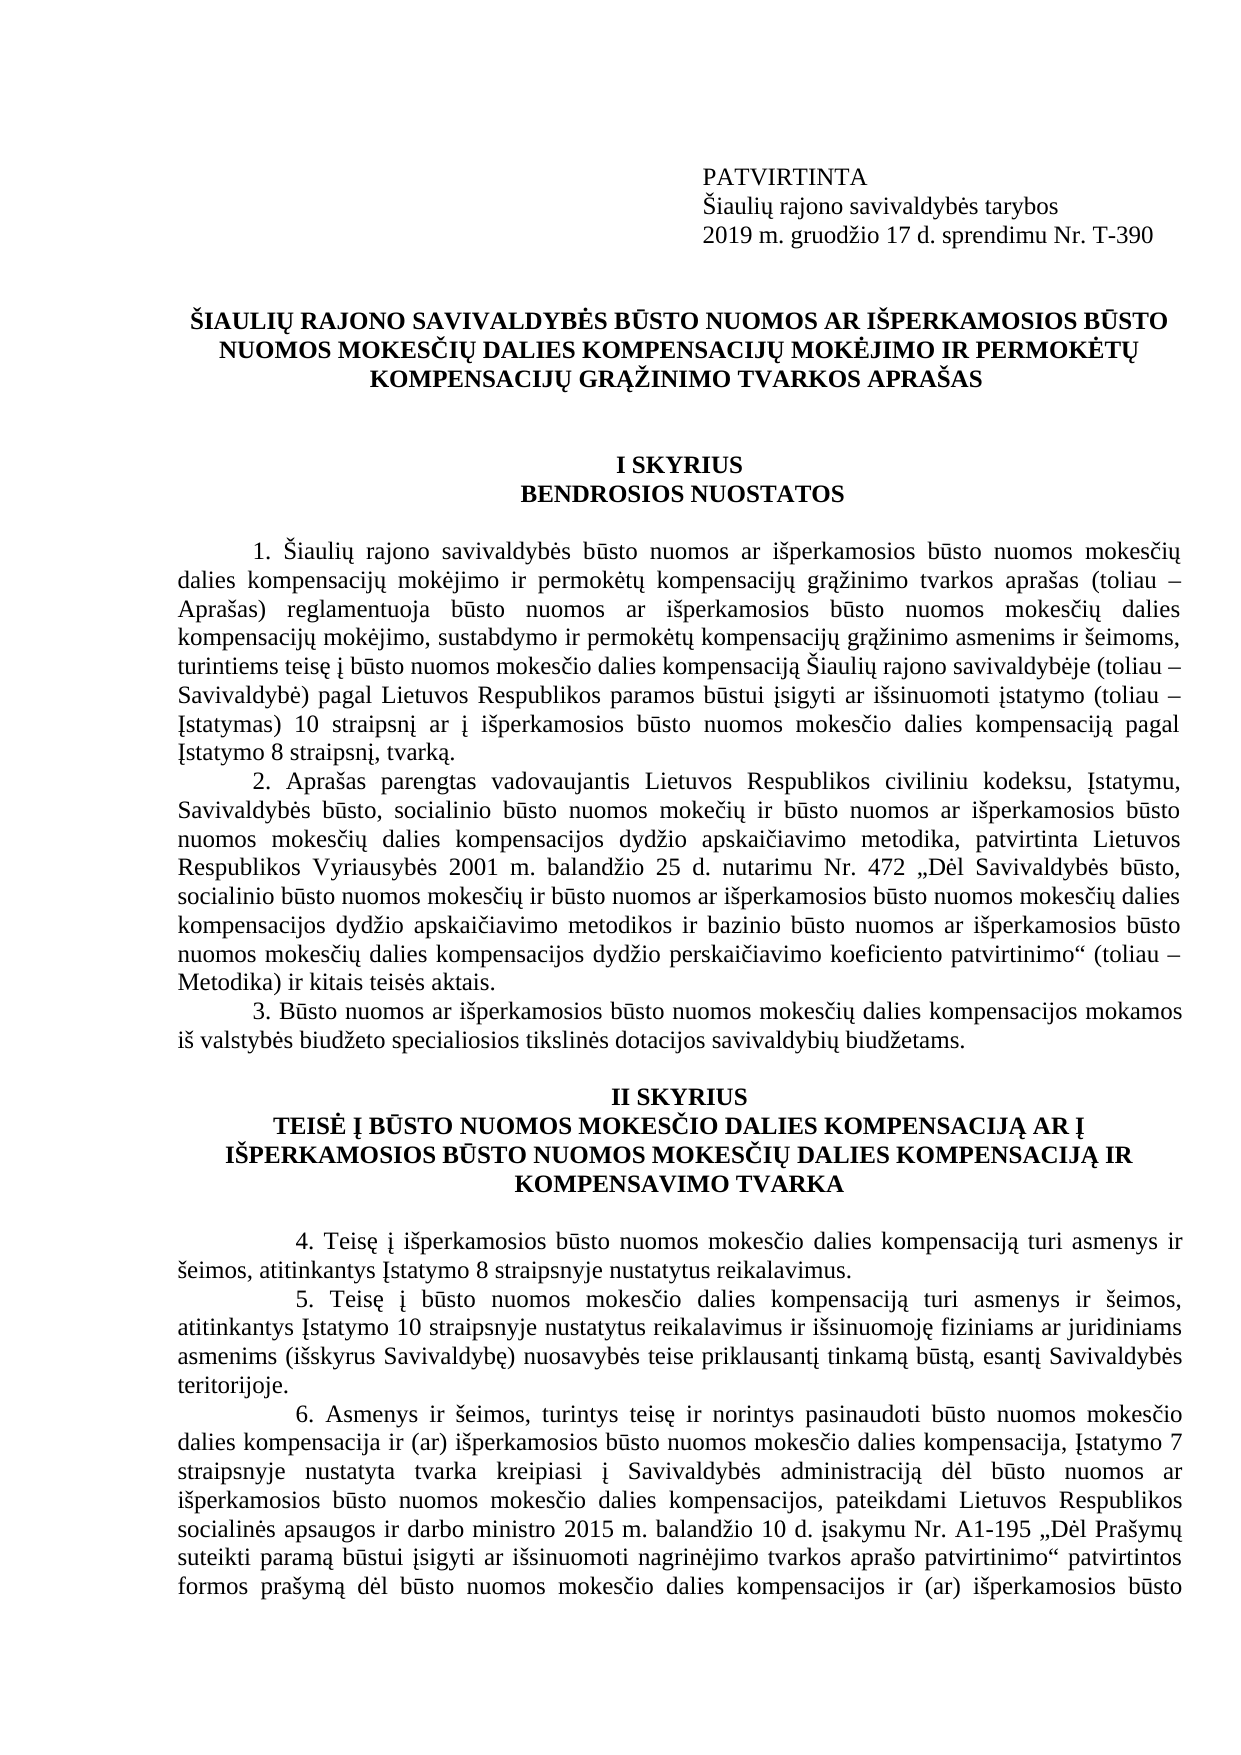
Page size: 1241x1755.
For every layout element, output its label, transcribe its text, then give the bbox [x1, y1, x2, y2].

text I SKYRIUS [177, 450, 1181, 479]
text TEISĖ Į BŪSTO NUOMOS MOKESČIO DALIES KOMPENSACIJĄ AR Į IŠPERKAMOSIOS BŪSTO NUOMOS MOKESČIŲ DALIES KOMPENSACIJĄ IR KOMPENSAVIMO TVARKA [177, 1111, 1181, 1197]
text II SKYRIUS [177, 1082, 1181, 1111]
text 3. Būsto nuomos ar išperkamosios būsto nuomos mokesčių dalies kompensacijos mokamos iš valstybės biudžeto specialiosios tikslinės dotacijos savivaldybių biudžetams. [177, 996, 1183, 1054]
text 6. Asmenys ir šeimos, turintys teisę ir norintys pasinaudoti būsto nuomos mokesčio dalies kompensacija ir (ar) išperkamosios būsto nuomos mokesčio dalies kompensacija, Įstatymo 7 straipsnyje nustatyta tvarka kreipiasi į Savivaldybės administraciją dėl būsto nuomos ar išperkamosios būsto nuomos mokesčio dalies kompensacijos, pateikdami Lietuvos Respublikos socialinės apsaugos ir darbo ministro 2015 m. balandžio 10 d. įsakymu Nr. A1-195 „Dėl Prašymų suteikti paramą būstui įsigyti ar išsinuomoti nagrinėjimo tvarkos aprašo patvirtinimo“ patvirtintos formos prašymą dėl būsto nuomos mokesčio dalies kompensacijos ir (ar) išperkamosios būsto [177, 1399, 1183, 1600]
text ŠIAULIŲ RAJONO SAVIVALDYBĖS BŪSTO NUOMOS AR IŠPERKAMOSIOS BŪSTO NUOMOS MOKESČIŲ DALIES KOMPENSACIJŲ MOKĖJIMO IR PERMOKĖTŲ KOMPENSACIJŲ GRĄŽINIMO TVARKOS APRAŠAS [177, 306, 1181, 392]
text PATVIRTINTA [702, 162, 1181, 191]
text 2. Aprašas parengtas vadovaujantis Lietuvos Respublikos civiliniu kodeksu, Įstatymu, Savivaldybės būsto, socialinio būsto nuomos mokečių ir būsto nuomos ar išperkamosios būsto nuomos mokesčių dalies kompensacijos dydžio apskaičiavimo metodika, patvirtinta Lietuvos Respublikos Vyriausybės 2001 m. balandžio 25 d. nutarimu Nr. 472 „Dėl Savivaldybės būsto, socialinio būsto nuomos mokesčių ir būsto nuomos ar išperkamosios būsto nuomos mokesčių dalies kompensacijos dydžio apskaičiavimo metodikos ir bazinio būsto nuomos ar išperkamosios būsto nuomos mokesčių dalies kompensacijos dydžio perskaičiavimo koeficiento patvirtinimo“ (toliau – Metodika) ir kitais teisės aktais. [177, 766, 1181, 996]
text BENDROSIOS NUOSTATOS [177, 479, 1181, 507]
text 2019 m. gruodžio 17 d. sprendimu Nr. T-390 [702, 220, 1181, 249]
text Šiaulių rajono savivaldybės tarybos [702, 191, 1181, 220]
text 4. Teisę į išperkamosios būsto nuomos mokesčio dalies kompensaciją turi asmenys ir šeimos, atitinkantys Įstatymo 8 straipsnyje nustatytus reikalavimus. [177, 1226, 1183, 1284]
text 1. Šiaulių rajono savivaldybės būsto nuomos ar išperkamosios būsto nuomos mokesčių dalies kompensacijų mokėjimo ir permokėtų kompensacijų grąžinimo tvarkos aprašas (toliau – Aprašas) reglamentuoja būsto nuomos ar išperkamosios būsto nuomos mokesčių dalies kompensacijų mokėjimo, sustabdymo ir permokėtų kompensacijų grąžinimo asmenims ir šeimoms, turintiems teisę į būsto nuomos mokesčio dalies kompensaciją Šiaulių rajono savivaldybėje (toliau – Savivaldybė) pagal Lietuvos Respublikos paramos būstui įsigyti ar išsinuomoti įstatymo (toliau – Įstatymas) 10 straipsnį ar į išperkamosios būsto nuomos mokesčio dalies kompensaciją pagal Įstatymo 8 straipsnį, tvarką. [177, 536, 1181, 766]
text 5. Teisę į būsto nuomos mokesčio dalies kompensaciją turi asmenys ir šeimos, atitinkantys Įstatymo 10 straipsnyje nustatytus reikalavimus ir išsinuomoję fiziniams ar juridiniams asmenims (išskyrus Savivaldybę) nuosavybės teise priklausantį tinkamą būstą, esantį Savivaldybės teritorijoje. [177, 1284, 1183, 1399]
